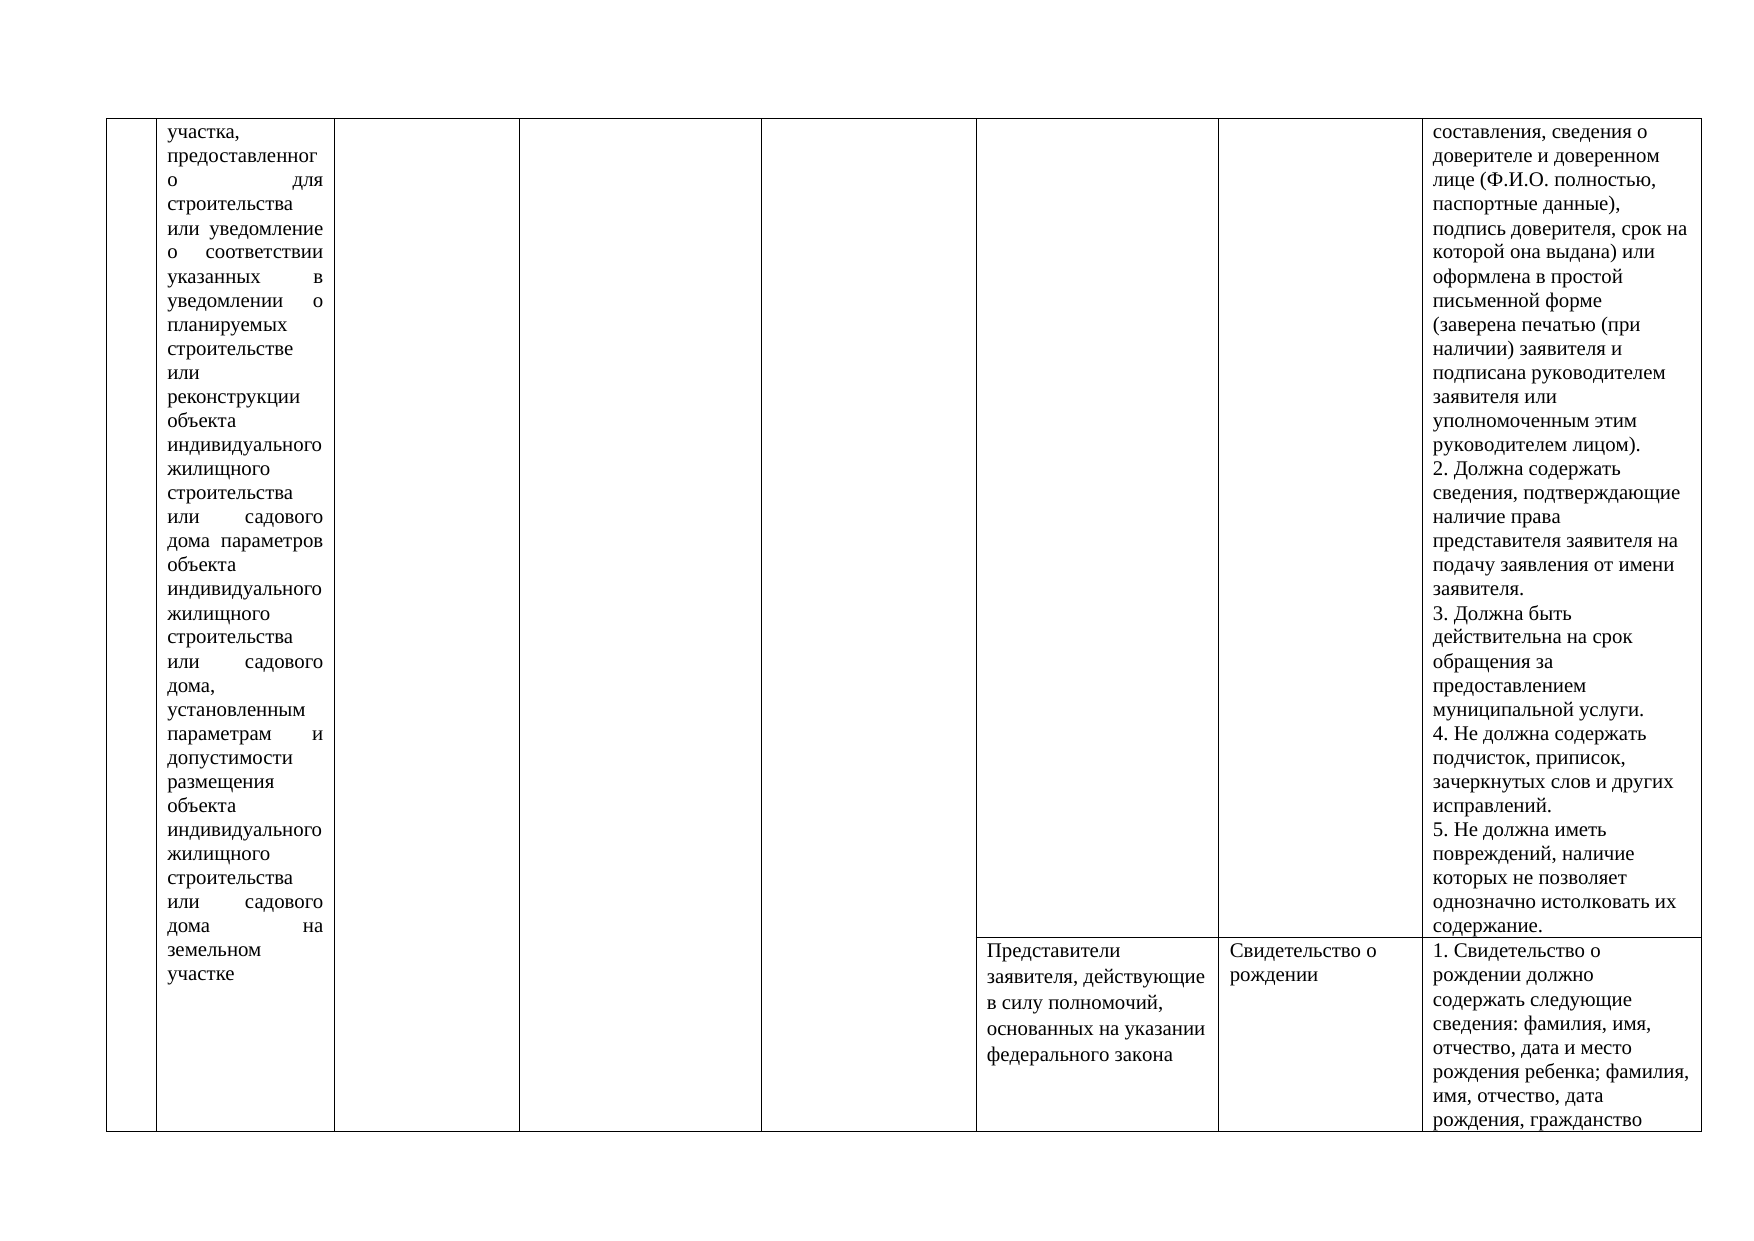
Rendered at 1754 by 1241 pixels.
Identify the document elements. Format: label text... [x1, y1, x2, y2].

table_cell Представители заявителя, действующие в силу полномочий, основанных на указании федерального закона [977, 938, 1218, 1131]
table_cell [107, 119, 156, 1131]
table_cell [1219, 119, 1422, 937]
table_cell [335, 119, 519, 1131]
table_cell [762, 119, 976, 1131]
table_cell 1. Свидетельство о рождении должно содержать следующие сведения: фамилия, имя, отчество, дата и место рождения ребенка; фамилия, имя, отчество, дата рождения, гражданство [1423, 938, 1701, 1131]
table_cell составления, сведения о доверителе и доверенном лице (Ф.И.О. полностью, паспортные данные), подпись доверителя, срок на которой она выдана) или оформлена в простой письменной форме (заверена печатью (при наличии) заявителя и подписана руководителем заявителя или уполномоченным этим руководителем лицом). 2. Должна содержать сведения, подтверждающие наличие права представителя заявителя на подачу заявления от имени заявителя. 3. Должна быть действительна на срок обращения за предоставлением муниципальной услуги. 4. Не должна содержать подчисток, приписок, зачеркнутых слов и других исправлений. 5. Не должна иметь повреждений, наличие которых не позволяет однозначно истолковать их содержание. [1423, 119, 1701, 937]
table_cell участка, предоставленного для строительства или уведомление о соответствии указанных в уведомлении о планируемых строительстве или реконструкции объекта индивидуального жилищного строительства или садового дома параметров объекта индивидуального жилищного строительства или садового дома, установленным параметрам и допустимости размещения объекта индивидуального жилищного строительства или садового дома на земельном участке [157, 119, 334, 1131]
table_cell Свидетельство о рождении [1219, 938, 1422, 1131]
table_cell [977, 119, 1218, 937]
table_cell - [520, 119, 761, 1131]
